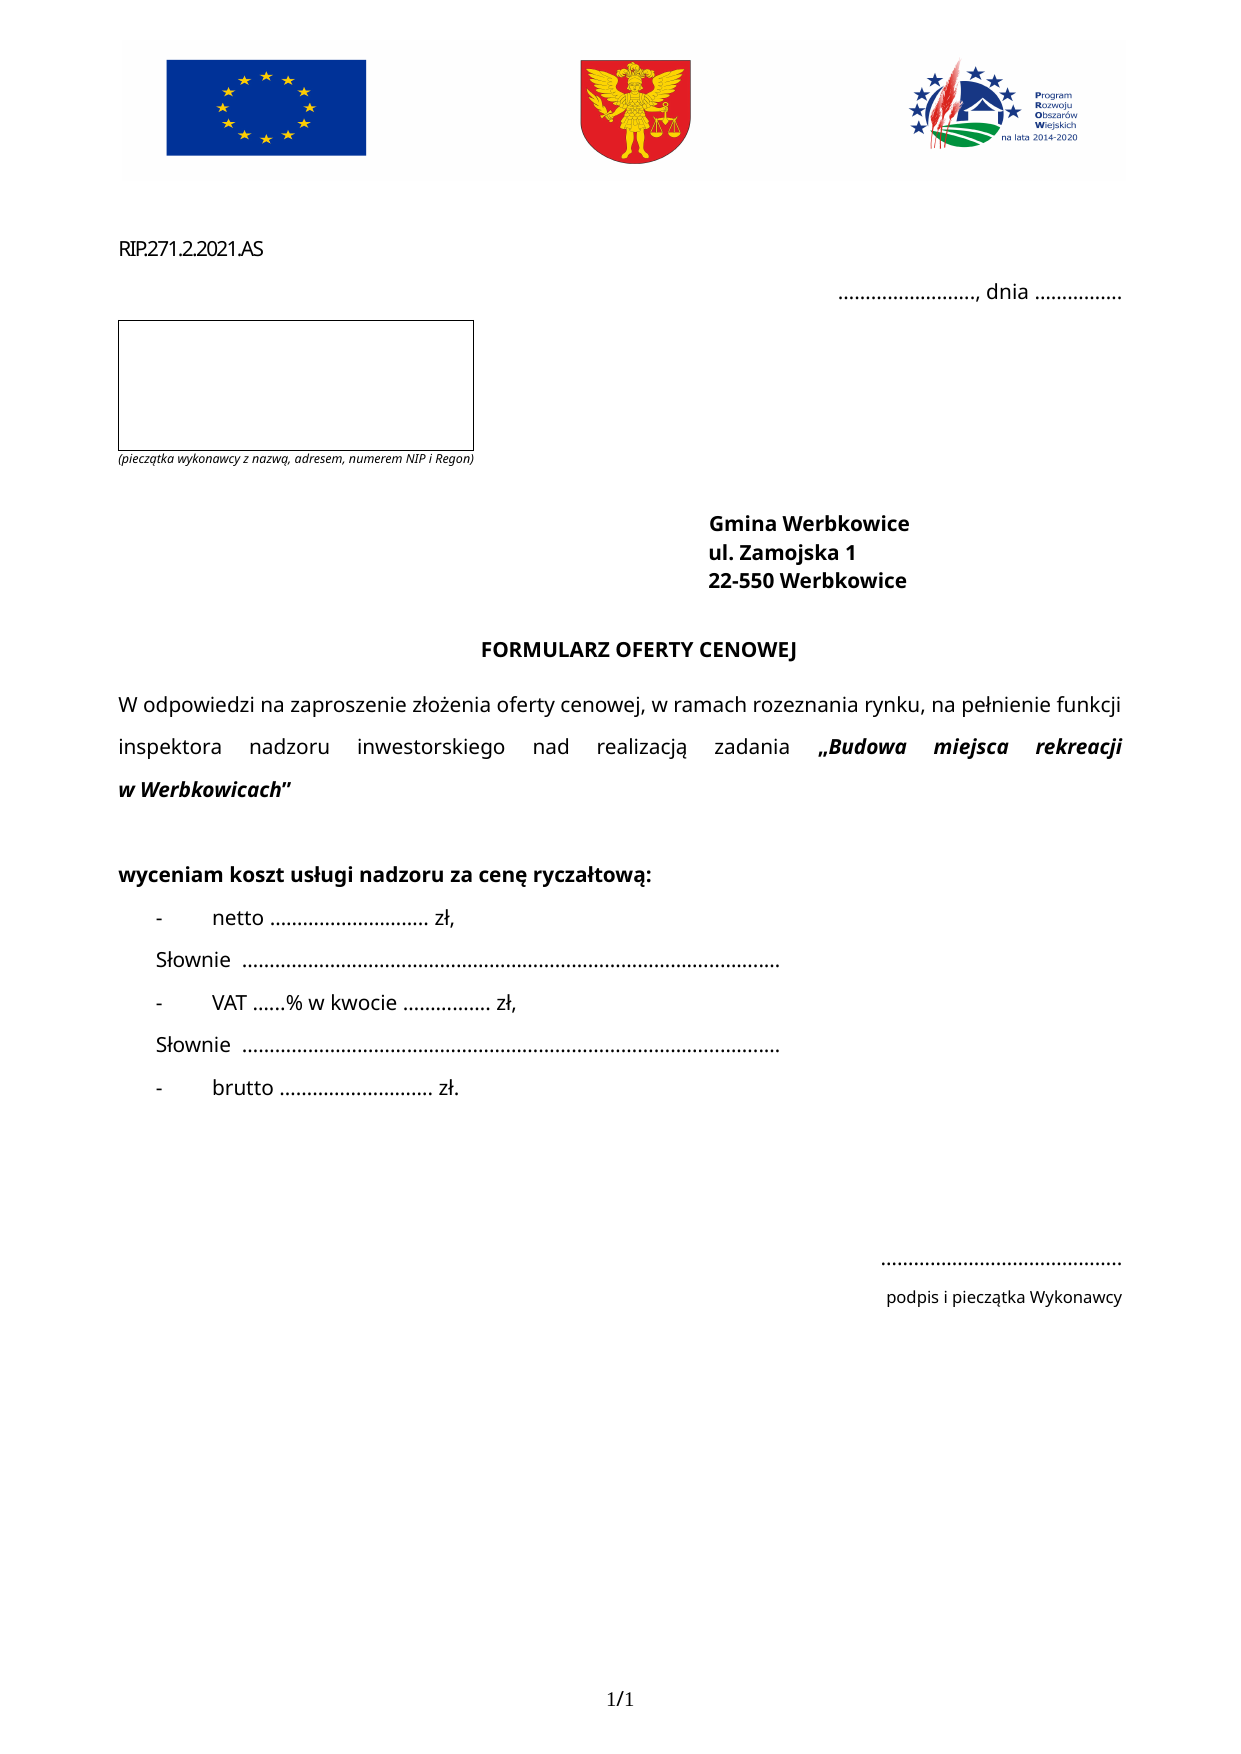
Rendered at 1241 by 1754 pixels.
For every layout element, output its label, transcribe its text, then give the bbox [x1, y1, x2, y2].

text - netto ……………………….. zł, [156, 903, 1122, 931]
text FORMULARZ OFERTY CENOWEJ [156, 635, 1122, 664]
text ul. Zamojska 1 [156, 538, 1122, 566]
text Gmina Werbkowice [156, 509, 1122, 538]
text Słownie …………………………………………………………………………...……..… [156, 1031, 1122, 1059]
text podpis i pieczątka Wykonawcy [118, 1286, 1122, 1309]
text …………………………………….. [118, 1243, 1122, 1272]
picture [122, 40, 1127, 181]
text Słownie …………………………………………………………………………...……..… [156, 945, 1122, 974]
text (pieczątka wykonawcy z nazwą, adresem, numerem NIP i Regon) [118, 450, 1122, 467]
text 22-550 Werbkowice [156, 566, 1122, 595]
table_header [119, 321, 473, 450]
text - VAT …...% w kwocie ……………. zł, [156, 988, 1122, 1016]
text W odpowiedzi na zaproszenie złożenia oferty cenowej, w ramach rozeznania rynku, na pełnienie funkcji inspektora nadzoru inwestorskiego nad realizacją zadania „Budowa miejsca rekreacji w Werbkowicach” [118, 690, 1122, 803]
text wyceniam koszt usługi nadzoru za cenę ryczałtową: [118, 860, 1122, 888]
text RIP.271.2.2021.AS [118, 234, 1122, 263]
text - brutto ………………………. zł. [156, 1073, 1122, 1102]
text ……………………., dnia ……………. [156, 277, 1122, 306]
